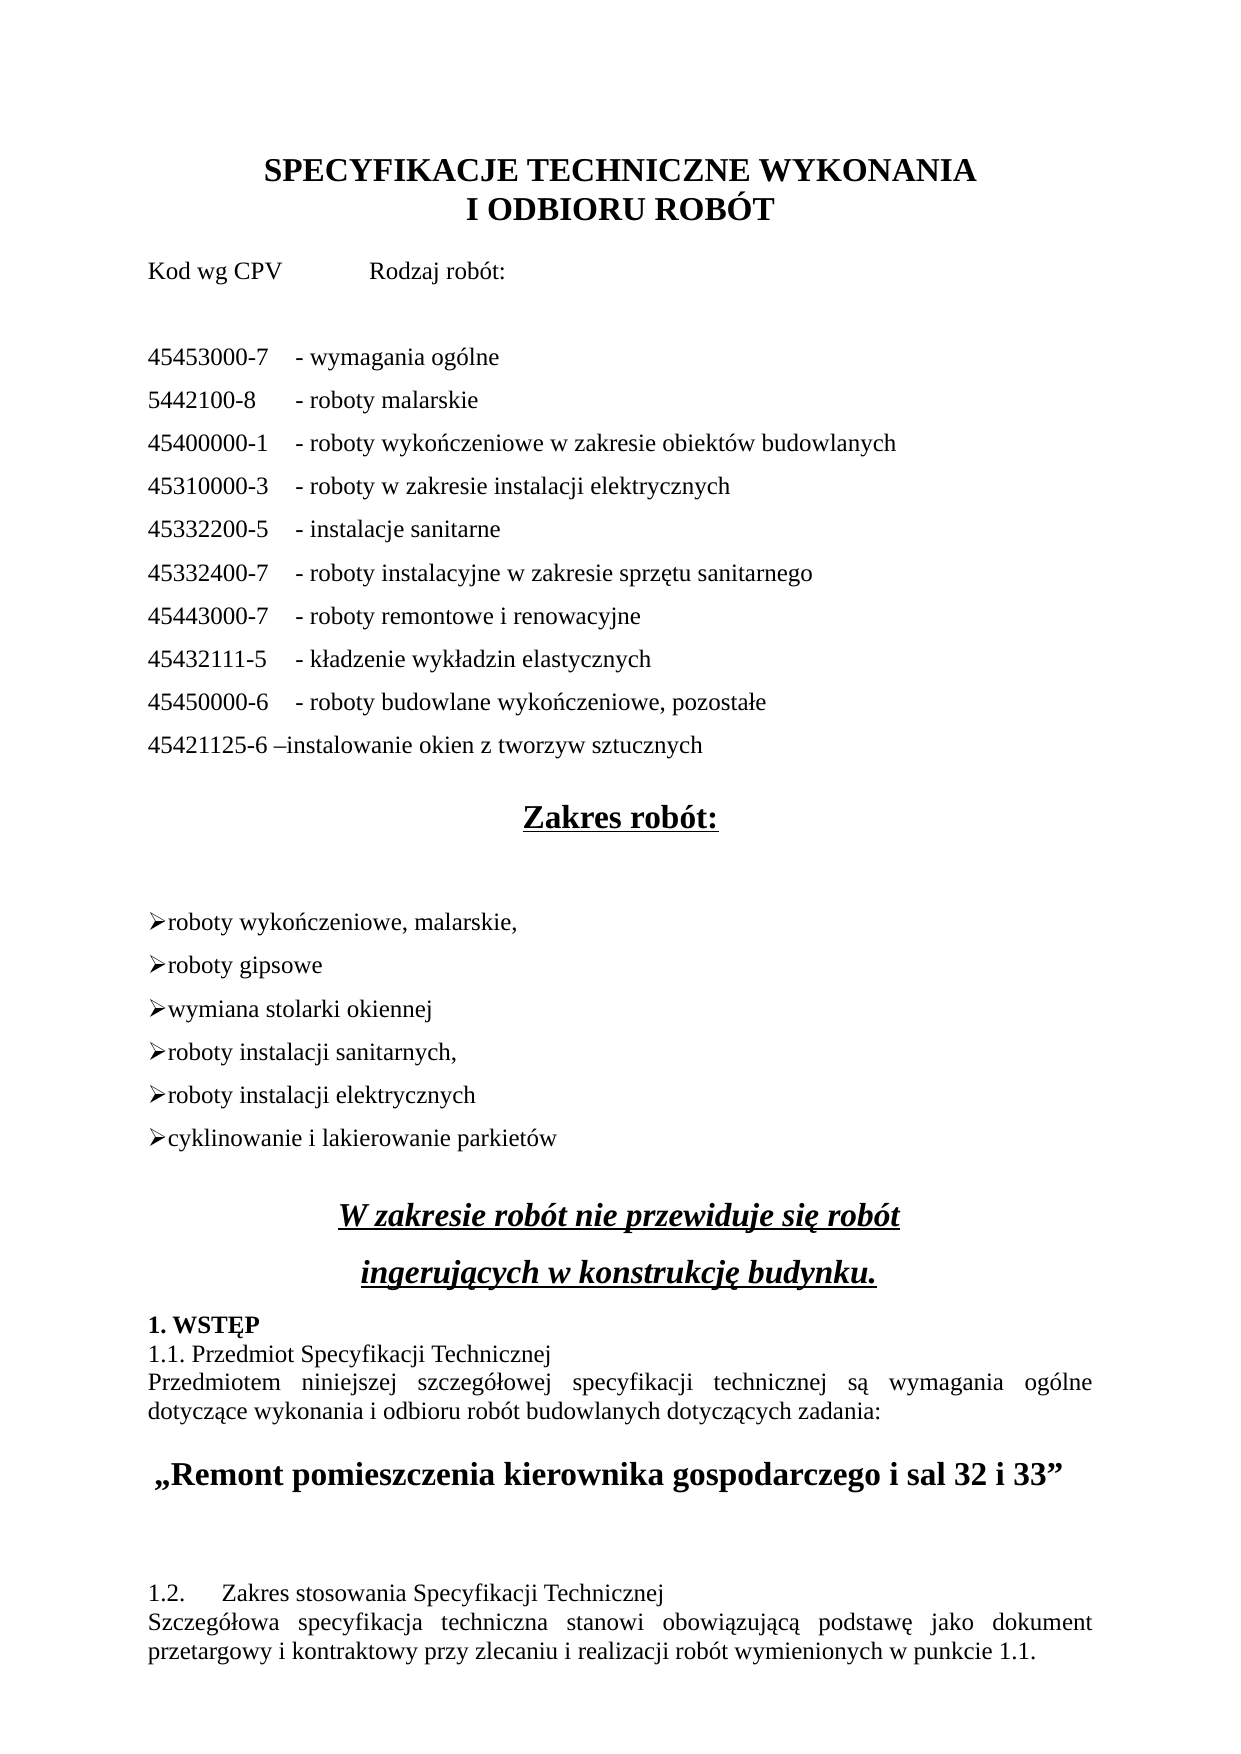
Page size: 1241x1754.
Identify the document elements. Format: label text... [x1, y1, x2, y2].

text Szczegółowa specyfikacja techniczna stanowi obowiązującą podstawę jako dokument przetargowy i kontraktowy przy zlecaniu i realizacji robót wymienionych w punkcie 1.1. [148, 1607, 1093, 1664]
list roboty wykończeniowe, malarskie, [148, 907, 1093, 936]
text W zakresie robót nie przewiduje się robót [148, 1195, 1093, 1233]
text 5442100-8 - roboty malarskie [148, 385, 1093, 414]
text 1. WSTĘP [148, 1310, 1093, 1339]
text 45432111-5 - kładzenie wykładzin elastycznych [148, 644, 873, 673]
text „Remont pomieszczenia kierownika gospodarczego i sal 32 i 33” [148, 1454, 1093, 1492]
text 1.2. Zakres stosowania Specyfikacji Technicznej [148, 1578, 1093, 1607]
text 45450000-6 - roboty budowlane wykończeniowe, pozostałe [148, 687, 873, 716]
text ingerujących w konstrukcję budynku. [148, 1252, 1093, 1291]
list wymiana stolarki okiennej [148, 994, 1093, 1022]
text SPECYFIKACJE TECHNICZNE WYKONANIA I ODBIORU ROBÓT [148, 150, 1093, 227]
text 45421125-6 –instalowanie okien z tworzyw sztucznych [148, 730, 1093, 759]
list roboty instalacji sanitarnych, [148, 1037, 1093, 1066]
text Kod wg CPV Rodzaj robót: [148, 256, 1093, 284]
list roboty instalacji elektrycznych [148, 1080, 1093, 1109]
text 45332400-7 - roboty instalacyjne w zakresie sprzętu sanitarnego 45443000-7 - roboty remontowe i renowacyjne [148, 558, 873, 629]
list roboty gipsowe [148, 951, 1093, 979]
text Przedmiotem niniejszej szczegółowej specyfikacji technicznej są wymagania ogólne dotyczące wykonania i odbioru robót budowlanych dotyczących zadania: [148, 1367, 1093, 1425]
text 45400000-1 - roboty wykończeniowe w zakresie obiektów budowlanych 45310000-3 - roboty w zakresie instalacji elektrycznych 45332200-5 - instalacje sanitarne [148, 428, 961, 543]
text 45453000-7 - wymagania ogólne [148, 342, 1093, 371]
list cyklinowanie i lakierowanie parkietów [148, 1123, 1093, 1152]
text Zakres robót: [148, 797, 1093, 836]
text 1.1. Przedmiot Specyfikacji Technicznej [148, 1339, 1093, 1367]
